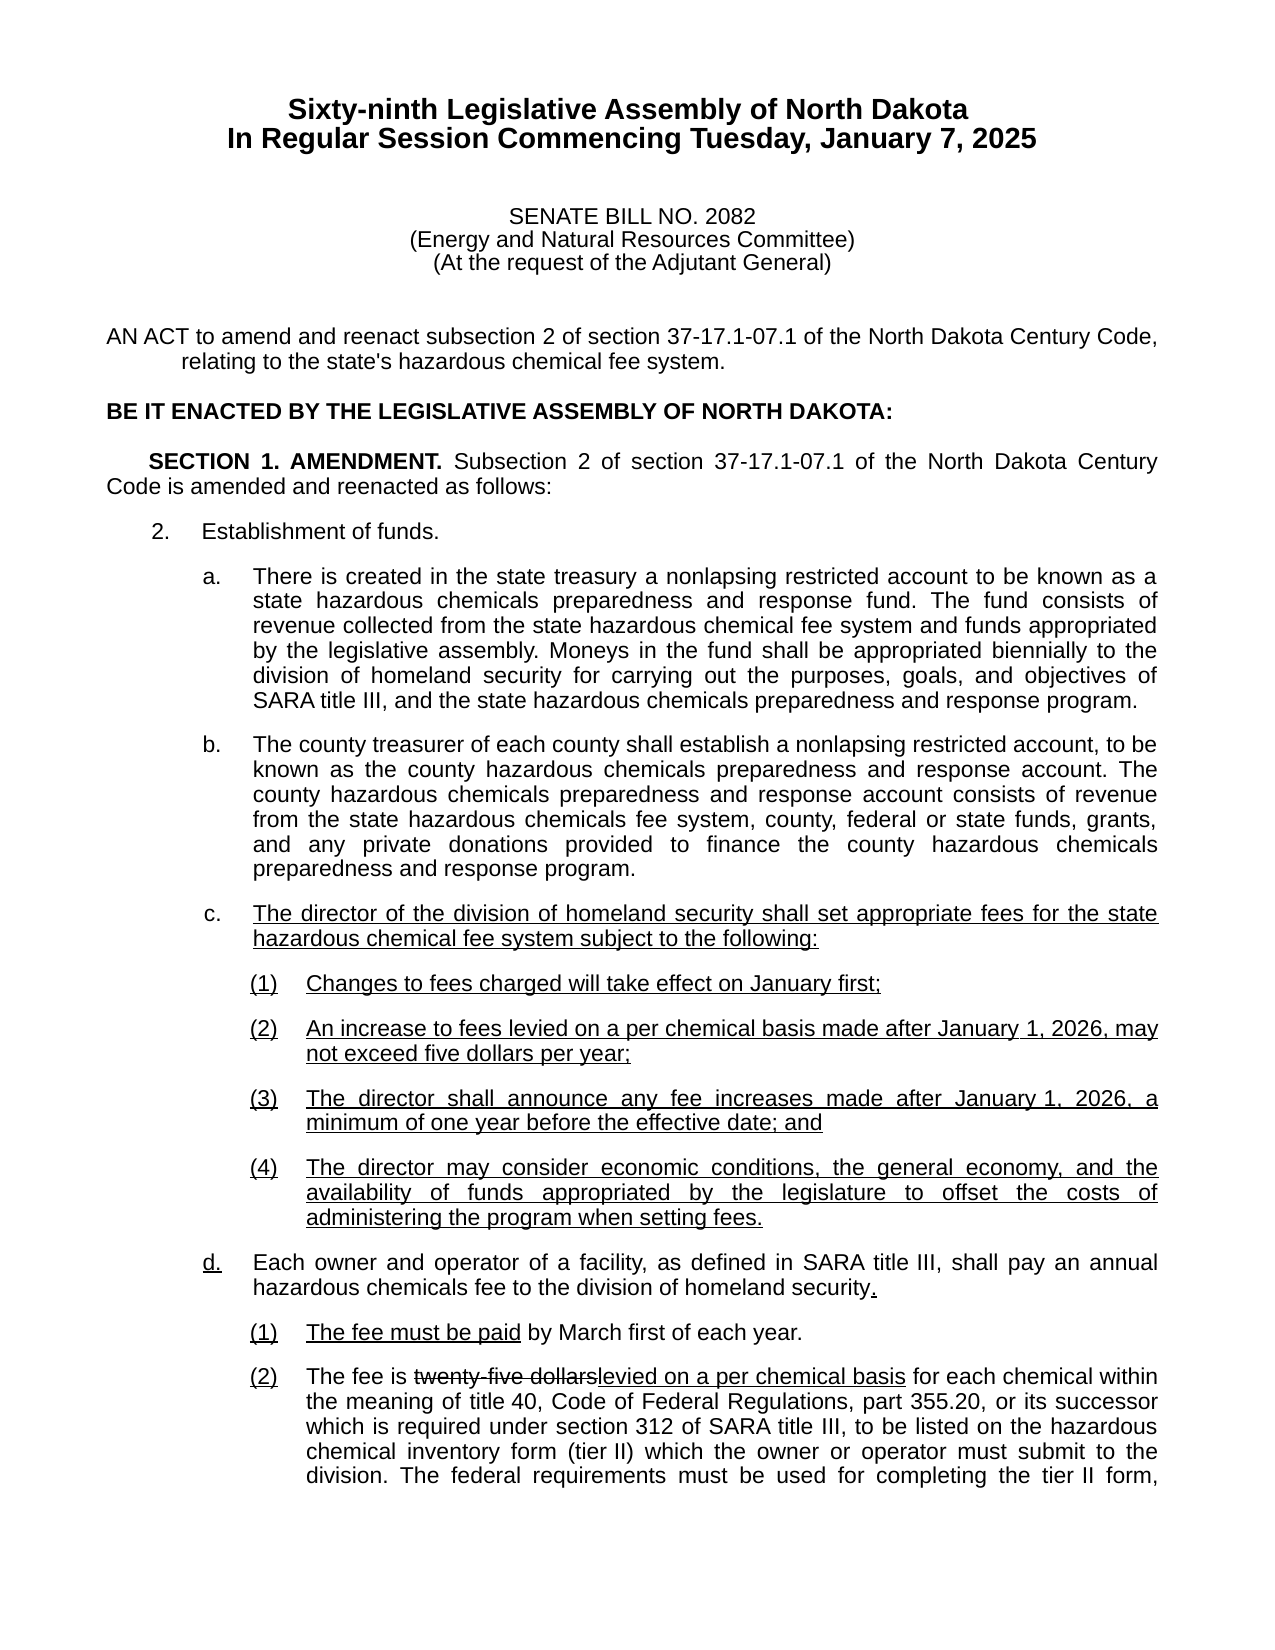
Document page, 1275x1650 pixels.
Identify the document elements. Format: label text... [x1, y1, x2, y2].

text a. There is created in the state treasury a nonlapsing restricted account to be known as a state hazardous chemicals preparedness and response fund. The fund consists of revenue collected from the state hazardous chemical fee system and funds appropriated by the legislative assembly. Moneys in the fund shall be appropriated biennially to the division of homeland security for carrying out the purposes, goals, and objectives of SARA title III, and the state hazardous chemicals preparedness and response program. [106, 564, 1158, 713]
text c. The director of the division of homeland security shall set appropriate fees for the state hazardous chemical fee system subject to the following: [106, 902, 1158, 952]
text (2) An increase to fees levied on a per chemical basis made after January 1, 2026, may not exceed five dollars per year; [106, 1017, 1158, 1066]
title Sixty-ninth Legislative Assembly of North Dakota [106, 96, 1158, 125]
text 2. Establishment of funds. [106, 519, 1158, 544]
text Senate BILL NO. 2082 [106, 204, 1158, 229]
text d. Each owner and operator of a facility, as defined in SARA title III, shall pay an annual hazardous chemicals fee to the division of homeland security. [106, 1250, 1158, 1300]
text (1) Changes to fees charged will take effect on January first; [106, 972, 1158, 996]
text (At the request of the Adjutant General) [106, 252, 1158, 275]
text (4) The director may consider economic conditions, the general economy, and the availability of funds appropriated by the legislature to offset the costs of administering the program when setting fees. [106, 1156, 1158, 1230]
text b. The county treasurer of each county shall establish a nonlapsing restricted account, to be known as the county hazardous chemicals preparedness and response account. The county hazardous chemicals preparedness and response account consists of revenue from the state hazardous chemicals fee system, county, federal or state funds, grants, and any private donations provided to finance the county hazardous chemicals preparedness and response program. [106, 733, 1158, 882]
text (1) The fee must be paid by March first of each year. [106, 1320, 1158, 1345]
title AN ACT to amend and reenact subsection 2 of section 37‑17.1‑07.1 of the North Dakota Century Code, relating to the state's hazardous chemical fee system. [106, 325, 1158, 374]
text BE IT ENACTED BY THE LEGISLATIVE ASSEMBLY OF NORTH DAKOTA: [106, 400, 1158, 425]
text SECTION 1. AMENDMENT. Subsection 2 of section 37‑17.1‑07.1 of the North Dakota Century Code is amended and reenacted as follows: [106, 450, 1158, 499]
title In Regular Session Commencing Tuesday, January 7, 2025 [106, 125, 1158, 154]
text (2) The fee is twenty‑five dollarslevied on a per chemical basis for each chemical within the meaning of title 40, Code of Federal Regulations, part 355.20, or its successor which is required under section 312 of SARA title III, to be listed on the hazardous chemical inventory form (tier II) which the owner or operator must submit to the division. The federal requirements must be used for completing the tier II form, [106, 1365, 1158, 1489]
text (3) The director shall announce any fee increases made after January 1, 2026, a minimum of one year before the effective date; and [106, 1086, 1158, 1136]
text (Energy and Natural Resources Committee) [106, 229, 1158, 252]
